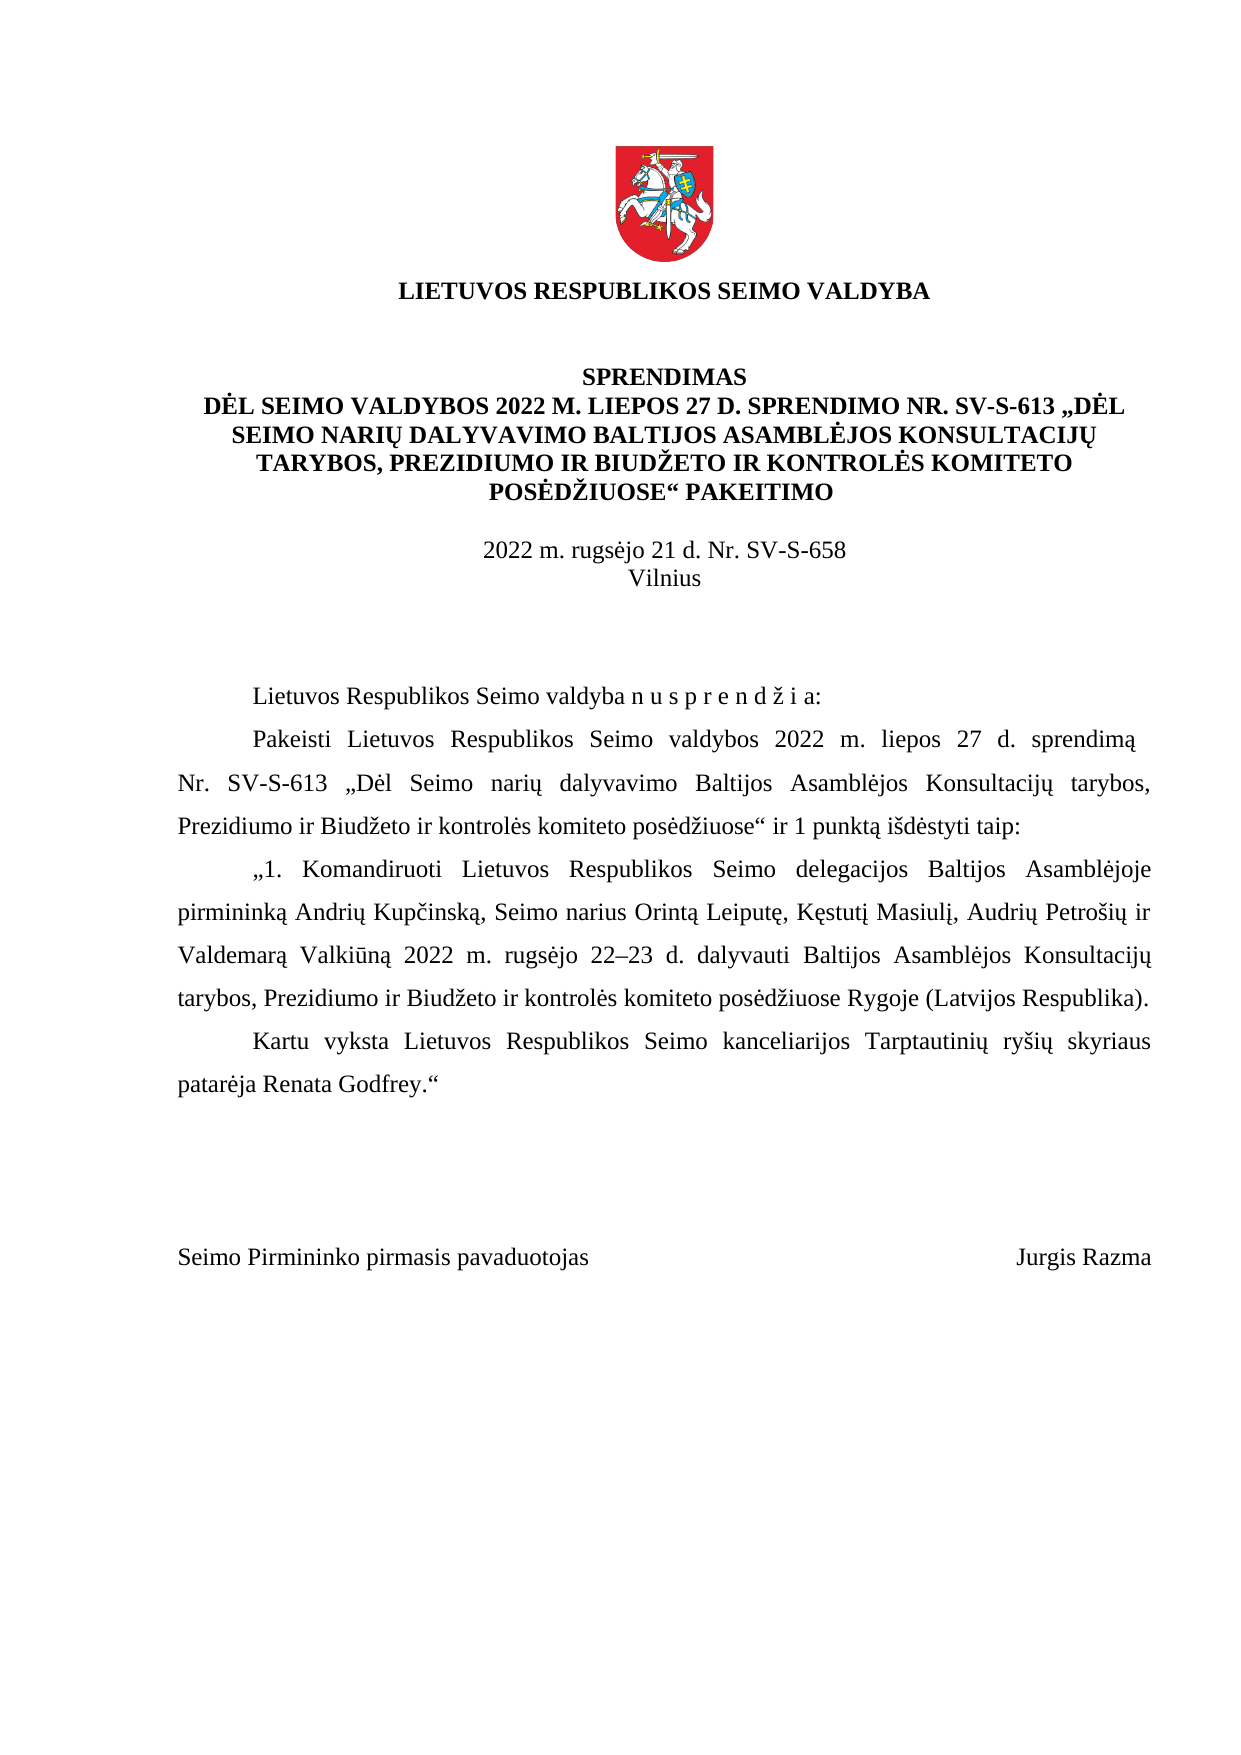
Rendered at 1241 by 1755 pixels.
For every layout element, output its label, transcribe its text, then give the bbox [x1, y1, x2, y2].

text Lietuvos Respublikos Seimo valdyba nusprendžia: [177, 681, 1152, 710]
text „1. Komandiruoti Lietuvos Respublikos Seimo delegacijos Baltijos Asamblėjoje pirmininką Andrių Kupčinską, Seimo narius Orintą Leiputę, Kęstutį Masiulį, Audrių Petrošių ir Valdemarą Valkiūną 2022 m. rugsėjo 22–23 d. dalyvauti Baltijos Asamblėjos Konsultacijų tarybos, Prezidiumo ir Biudžeto ir kontrolės komiteto posėdžiuose Rygoje (Latvijos Respublika). [177, 854, 1152, 1012]
text Pakeisti Lietuvos Respublikos Seimo valdybos 2022 m. liepos 27 d. sprendimą Nr. SV-S-613 „Dėl Seimo narių dalyvavimo Baltijos Asamblėjos Konsultacijų tarybos, Prezidiumo ir Biudžeto ir kontrolės komiteto posėdžiuose“ ir 1 punktą išdėstyti taip: [177, 724, 1152, 839]
text Seimo Pirmininko pirmasis pavaduotojas Jurgis Razma [177, 1242, 1152, 1271]
text DĖL SEIMO VALDYBOS 2022 M. LIEPOS 27 D. SPRENDIMO NR. SV-S-613 „DĖL SEIMO NARIŲ DALYVAVIMO BALTIJOS ASAMBLĖJOS KONSULTACIJŲ TARYBOS, PREZIDIUMO IR BIUDŽETO IR KONTROLĖS KOMITETO POSĖDŽIUOSE“ PAKEITIMO [177, 391, 1152, 506]
text SPRENDIMAS [177, 362, 1152, 391]
text Vilnius [177, 563, 1152, 592]
text LIETUVOS RESPUBLIKOS SEIMO VALDYBA [177, 276, 1152, 305]
text Kartu vyksta Lietuvos Respublikos Seimo kanceliarijos Tarptautinių ryšių skyriaus patarėja Renata Godfrey.“ [177, 1026, 1152, 1098]
text 2022 m. rugsėjo 21 d. Nr. SV-S-658 [177, 535, 1152, 563]
